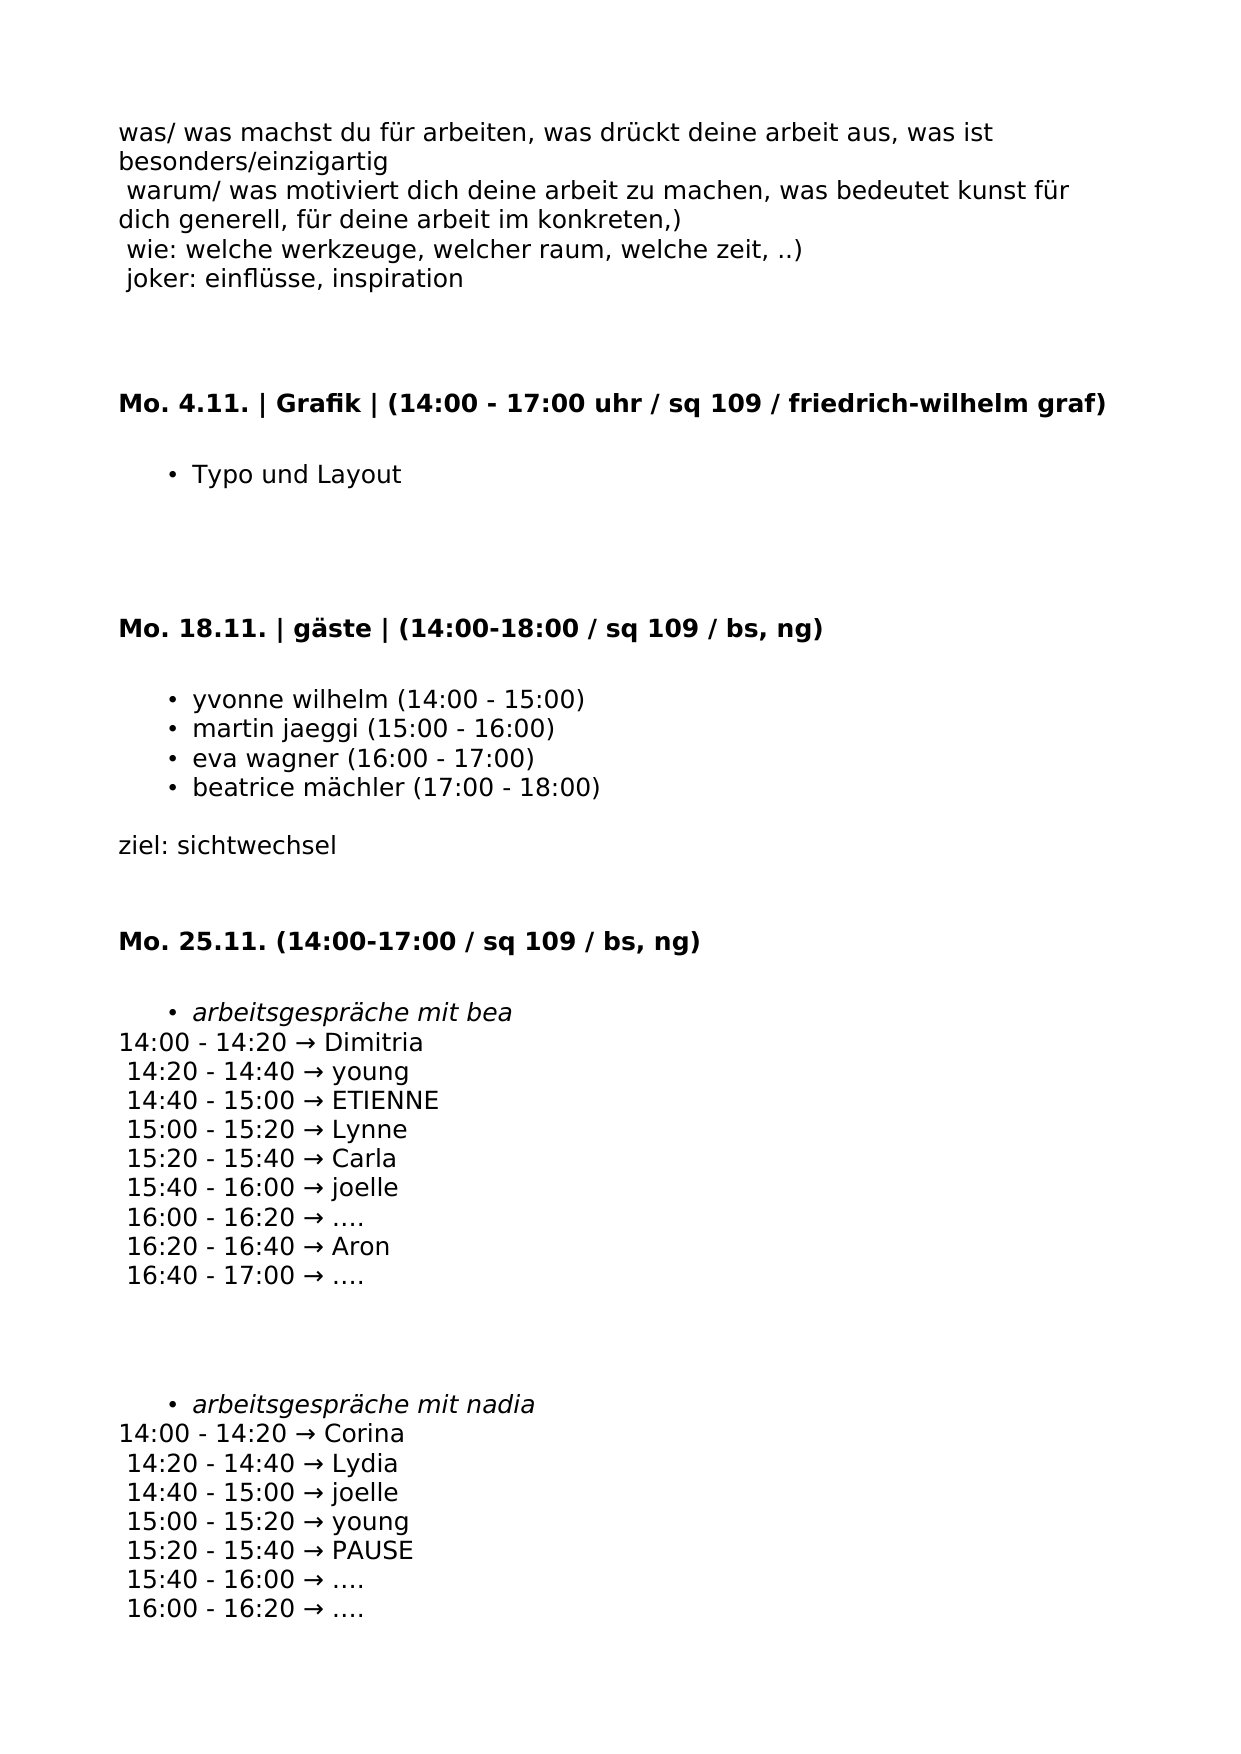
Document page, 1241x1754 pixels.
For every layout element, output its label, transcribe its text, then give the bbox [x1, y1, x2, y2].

list beatrice mächler (17:00 - 18:00) [177, 773, 1122, 802]
list yvonne wilhelm (14:00 - 15:00) [177, 685, 1122, 714]
subtitle Mo. 18.11. | gäste | (14:00-18:00 / sq 109 / bs, ng) [118, 614, 1122, 643]
text ziel: sichtwechsel [118, 832, 1122, 890]
text 14:00 - 14:20 → Dimitria 14:20 - 14:40 → young 14:40 - 15:00 → ETIENNE 15:00 - 15:20 → Lynne 15:20 - 15:40 → Carla 15:40 - 16:00 → joelle 16:00 - 16:20 → …. 16:20 - 16:40 → Aron 16:40 - 17:00 → …. [118, 1028, 1122, 1348]
list Typo und Layout [177, 460, 1122, 518]
text 14:00 - 14:20 → Corina 14:20 - 14:40 → Lydia 14:40 - 15:00 → joelle 15:00 - 15:20 → young 15:20 - 15:40 → PAUSE 15:40 - 16:00 → …. 16:00 - 16:20 → …. [118, 1420, 1122, 1624]
list arbeitsgespräche mit nadia [177, 1391, 1122, 1420]
subtitle Mo. 25.11. (14:00-17:00 / sq 109 / bs, ng) [118, 927, 1122, 957]
text was/ was machst du für arbeiten, was drückt deine arbeit aus, was ist besonders/einzigartig warum/ was motiviert dich deine arbeit zu machen, was bedeutet kunst für dich generell, für deine arbeit im konkreten,) wie: welche werkzeuge, welcher raum, welche zeit, ..) joker: einflüsse, inspiration [118, 118, 1122, 351]
list eva wagner (16:00 - 17:00) [177, 744, 1122, 773]
list martin jaeggi (15:00 - 16:00) [177, 714, 1122, 744]
list arbeitsgespräche mit bea [177, 998, 1122, 1028]
subtitle Mo. 4.11. | Grafik | (14:00 - 17:00 uhr / sq 109 / friedrich-wilhelm graf) [118, 389, 1122, 418]
